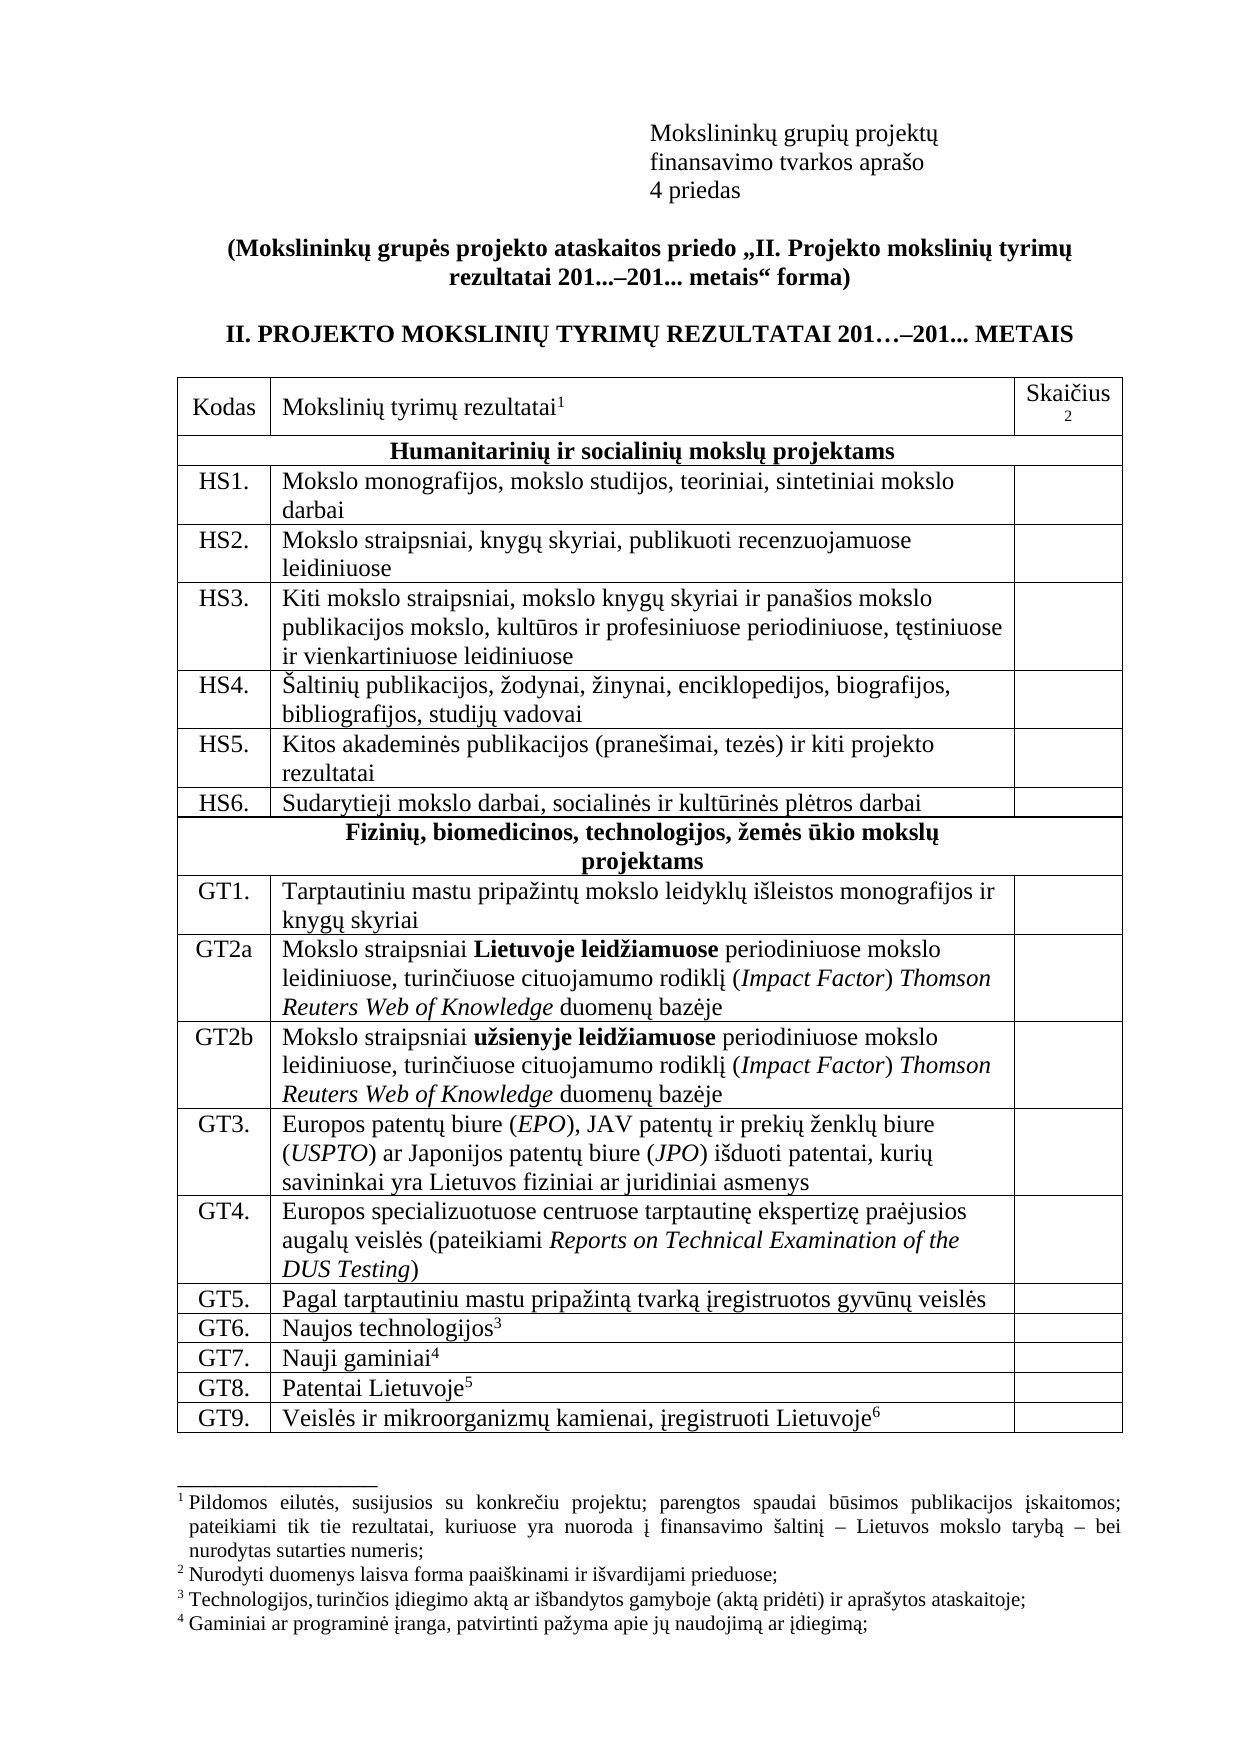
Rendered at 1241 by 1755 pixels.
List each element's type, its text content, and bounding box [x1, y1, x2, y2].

table_cell Tarptautiniu mastu pripažintų mokslo leidyklų išleistos monografijos ir knygų skyriai [271, 876, 1014, 933]
table_cell [178, 818, 271, 875]
text 1 Pildomos eilutės, susijusios su konkrečiu projektu; parengtos spaudai būsimos publikacijos įskaitomos; pateikiami tik tie rezultatai, kuriuose yra nuoroda į finansavimo šaltinį – Lietuvos mokslo tarybą – bei nurodytas sutarties numeris; [177, 1490, 1122, 1562]
table_cell Mokslo monografijos, mokslo studijos, teoriniai, sintetiniai mokslo darbai [271, 466, 1014, 524]
table_cell GT6. [178, 1314, 270, 1342]
text 2 Nurodyti duomenys laisva forma paaiškinami ir išvardijami prieduose; [177, 1562, 1122, 1586]
table_cell Sudarytieji mokslo darbai, socialinės ir kultūrinės plėtros darbai [271, 788, 1014, 816]
table_cell [1015, 1343, 1122, 1372]
table_cell GT4. [178, 1196, 270, 1283]
table_cell Naujos technologijos3 [271, 1314, 1014, 1342]
text 3 Technologijos, turinčios įdiegimo aktą ar išbandytos gamyboje (aktą pridėti) ir aprašytos ataskaitoje; [177, 1586, 1122, 1611]
table_cell GT2a [178, 935, 270, 1021]
table_cell [1015, 1403, 1122, 1432]
table_cell [1015, 525, 1122, 582]
table_cell Kitos akademinės publikacijos (pranešimai, tezės) ir kiti projekto rezultatai [271, 729, 1014, 787]
text ________________ [177, 1461, 1122, 1490]
table_cell GT7. [178, 1343, 270, 1372]
table_cell HS3. [178, 583, 270, 669]
table_cell [1015, 1373, 1122, 1402]
text (Mokslininkų grupės projekto ataskaitos priedo „II. Projekto mokslinių tyrimų rezultatai 201...–201... metais“ forma) [177, 233, 1122, 291]
text II. PROJEKTO MOKSLINIŲ TYRIMŲ REZULTATAI 201…–201... METAIS [177, 319, 1122, 348]
table_cell GT1. [178, 876, 270, 933]
table_cell [178, 436, 271, 465]
table_cell [1015, 729, 1122, 787]
table_cell HS2. [178, 525, 270, 582]
table_cell Mokslo straipsniai, knygų skyriai, publikuoti recenzuojamuose leidiniuose [271, 525, 1014, 582]
table_cell [1015, 1022, 1122, 1108]
table_cell Kiti mokslo straipsniai, mokslo knygų skyriai ir panašios mokslo publikacijos mokslo, kultūros ir profesiniuose periodiniuose, tęstiniuose ir vienkartiniuose leidiniuose [271, 583, 1014, 669]
table_cell Šaltinių publikacijos, žodynai, žinynai, enciklopedijos, biografijos, bibliografijos, studijų vadovai [271, 671, 1014, 728]
table_header Kodas [178, 378, 270, 435]
table_cell [1015, 788, 1122, 816]
table_cell HS1. [178, 466, 270, 524]
text 4 Gaminiai ar programinė įranga, patvirtinti pažyma apie jų naudojimą ar įdiegimą; [177, 1611, 1122, 1634]
table_cell [1015, 1314, 1122, 1342]
table_header Mokslinių tyrimų rezultatai1 [271, 378, 1014, 435]
table_cell [1015, 583, 1122, 669]
text Mokslininkų grupių projektų [649, 118, 1122, 147]
table_header Skaičius2 [1015, 378, 1122, 435]
text finansavimo tvarkos aprašo [649, 147, 1122, 176]
table_cell GT5. [178, 1284, 270, 1312]
table_cell [1015, 671, 1122, 728]
table_cell GT9. [178, 1403, 270, 1432]
table_cell [1015, 1284, 1122, 1312]
table_cell Mokslo straipsniai Lietuvoje leidžiamuose periodiniuose mokslo leidiniuose, turinčiuose cituojamumo rodiklį (Impact Factor) Thomson Reuters Web of Knowledge duomenų bazėje [271, 935, 1014, 1021]
table_cell Humanitarinių ir socialinių mokslų projektams [271, 436, 1014, 465]
table_cell Veislės ir mikroorganizmų kamienai, įregistruoti Lietuvoje6 [271, 1403, 1014, 1432]
table_cell [1015, 876, 1122, 933]
table_cell Pagal tarptautiniu mastu pripažintą tvarką įregistruotos gyvūnų veislės [271, 1284, 1014, 1312]
table_cell Mokslo straipsniai užsienyje leidžiamuose periodiniuose mokslo leidiniuose, turinčiuose cituojamumo rodiklį (Impact Factor) Thomson Reuters Web of Knowledge duomenų bazėje [271, 1022, 1014, 1108]
table_cell Fizinių, biomedicinos, technologijos, žemės ūkio mokslų projektams [271, 818, 1014, 875]
table_cell HS4. [178, 671, 270, 728]
table_cell [1015, 1109, 1122, 1195]
table_cell HS6. [178, 788, 270, 816]
table_cell Patentai Lietuvoje5 [271, 1373, 1014, 1402]
table_cell [1014, 436, 1122, 465]
table_cell Europos specializuotuose centruose tarptautinę ekspertizę praėjusios augalų veislės (pateikiami Reports on Technical Examination of the DUS Testing) [271, 1196, 1014, 1283]
table_cell Europos patentų biure (EPO), JAV patentų ir prekių ženklų biure (USPTO) ar Japonijos patentų biure (JPO) išduoti patentai, kurių savininkai yra Lietuvos fiziniai ar juridiniai asmenys [271, 1109, 1014, 1195]
table_cell Nauji gaminiai4 [271, 1343, 1014, 1372]
table_cell [1015, 466, 1122, 524]
table_cell HS5. [178, 729, 270, 787]
table_cell GT8. [178, 1373, 270, 1402]
table_cell [1014, 818, 1122, 875]
table_cell [1015, 935, 1122, 1021]
table_cell GT2b [178, 1022, 270, 1108]
text 4 priedas [649, 176, 1122, 204]
table_cell [1015, 1196, 1122, 1283]
table_cell GT3. [178, 1109, 270, 1195]
